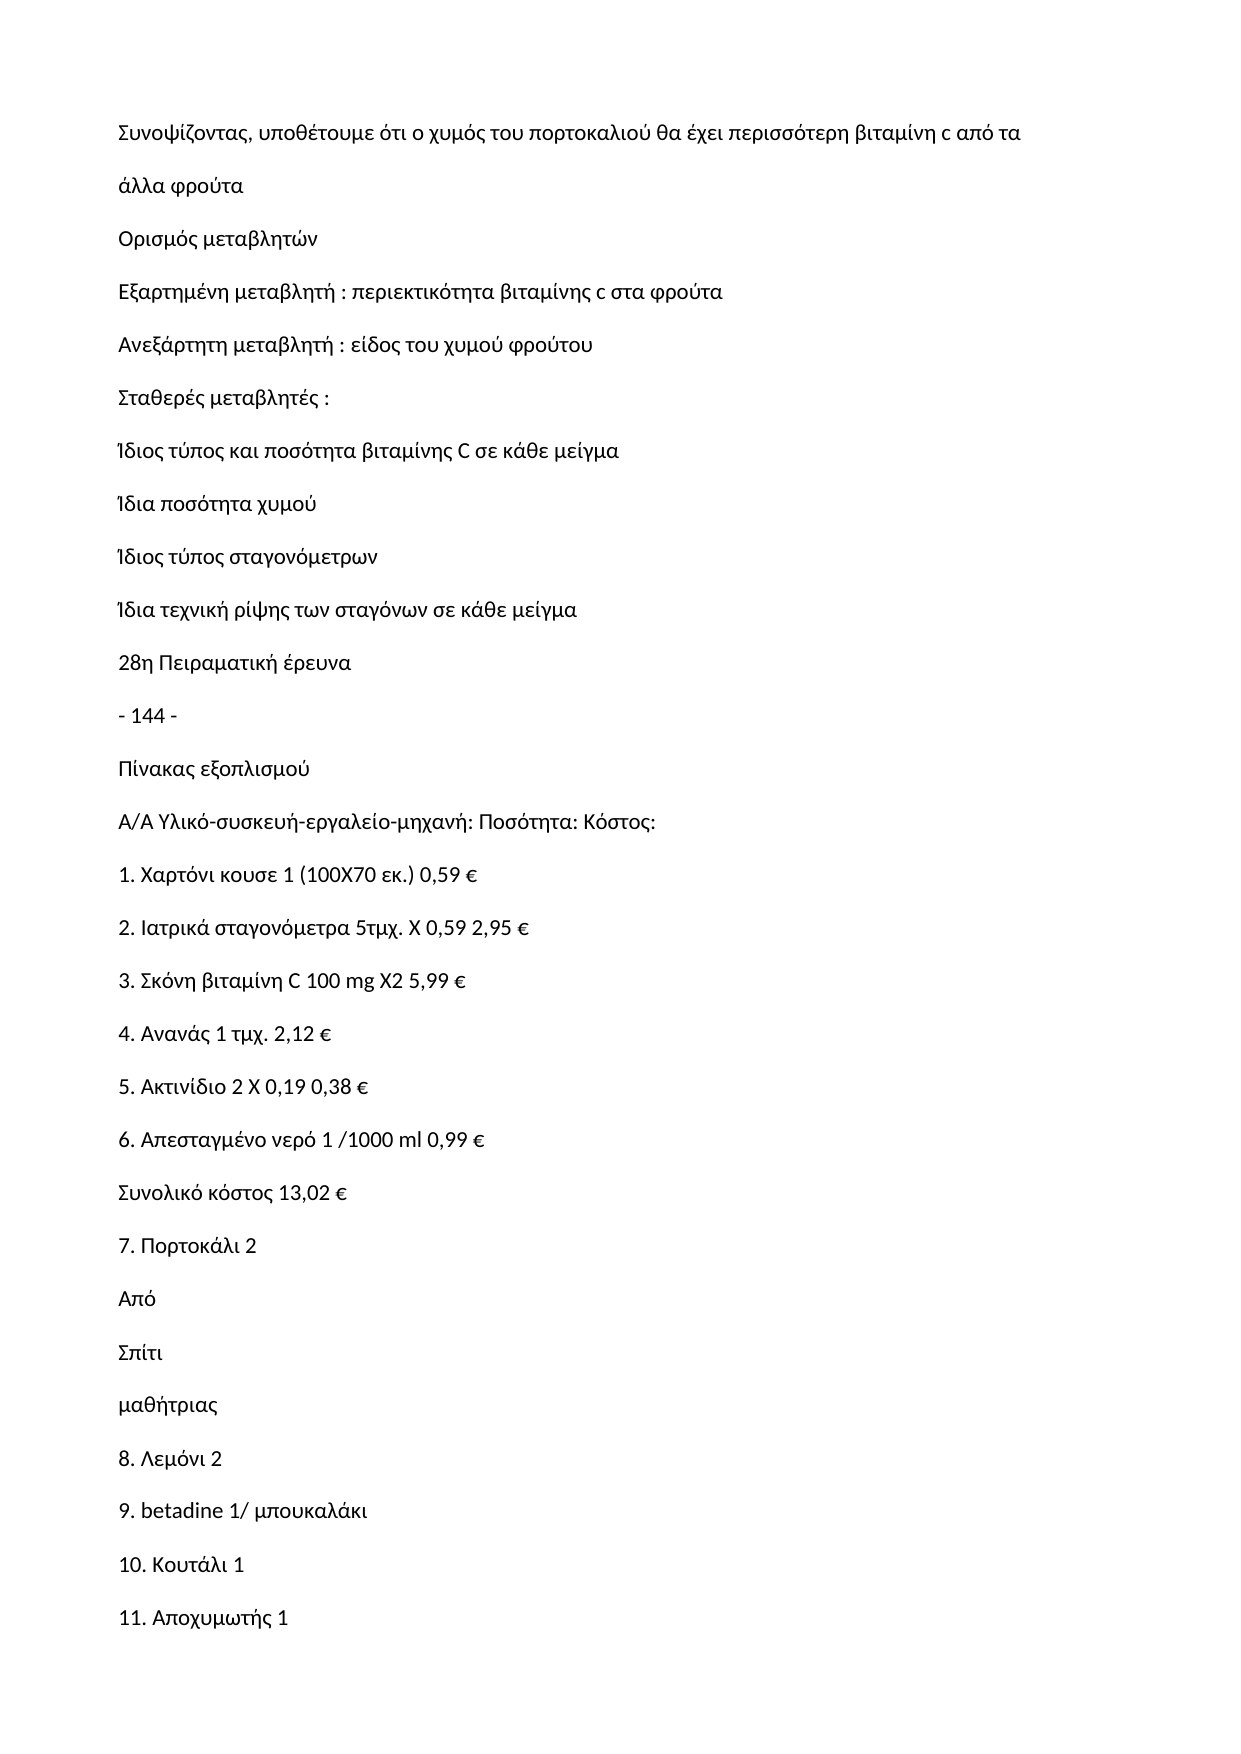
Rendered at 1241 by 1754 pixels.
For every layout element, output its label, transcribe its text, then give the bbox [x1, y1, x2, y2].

text 8. Λεμόνι 2 [118, 1444, 1122, 1472]
text Από [118, 1284, 1122, 1313]
text Ίδια τεχνική ρίψης των σταγόνων σε κάθε μείγμα [118, 595, 1122, 623]
text Ίδιος τύπος και ποσότητα βιταμίνης C σε κάθε μείγμα [118, 436, 1122, 464]
text Συνολικό κόστος 13,02 € [118, 1178, 1122, 1207]
text 5. Ακτινίδιο 2 Χ 0,19 0,38 € [118, 1072, 1122, 1101]
text 4. Ανανάς 1 τμχ. 2,12 € [118, 1019, 1122, 1047]
text 9. betadine 1/ μπουκαλάκι [118, 1497, 1122, 1525]
text - 144 - [118, 701, 1122, 729]
text μαθήτριας [118, 1391, 1122, 1419]
text Συνοψίζοντας, υποθέτουμε ότι ο χυμός του πορτοκαλιού θα έχει περισσότερη βιταμίνη c από τα [118, 118, 1122, 146]
text Α/Α Υλικό-συσκευή-εργαλείο-μηχανή: Ποσότητα: Κόστος: [118, 807, 1122, 835]
text 1. Χαρτόνι κουσε 1 (100Χ70 εκ.) 0,59 € [118, 860, 1122, 888]
text 28η Πειραματική έρευνα [118, 648, 1122, 676]
text 2. Ιατρικά σταγονόμετρα 5τμχ. Χ 0,59 2,95 € [118, 913, 1122, 941]
text Σπίτι [118, 1338, 1122, 1366]
text Ίδιος τύπος σταγονόμετρων [118, 542, 1122, 570]
text Ανεξάρτητη μεταβλητή : είδος του χυμού φρούτου [118, 330, 1122, 358]
text 10. Κουτάλι 1 [118, 1550, 1122, 1578]
text Πίνακας εξοπλισμού [118, 754, 1122, 782]
text 6. Απεσταγμένο νερό 1 /1000 ml 0,99 € [118, 1126, 1122, 1153]
text άλλα φρούτα [118, 171, 1122, 199]
text Ορισμός μεταβλητών [118, 224, 1122, 252]
text 3. Σκόνη βιταμίνη C 100 mg Χ2 5,99 € [118, 966, 1122, 994]
text Εξαρτημένη μεταβλητή : περιεκτικότητα βιταμίνης c στα φρούτα [118, 277, 1122, 305]
text Σταθερές μεταβλητές : [118, 383, 1122, 411]
text 7. Πορτοκάλι 2 [118, 1232, 1122, 1259]
text 11. Αποχυμωτής 1 [118, 1603, 1122, 1631]
text Ίδια ποσότητα χυμού [118, 489, 1122, 517]
